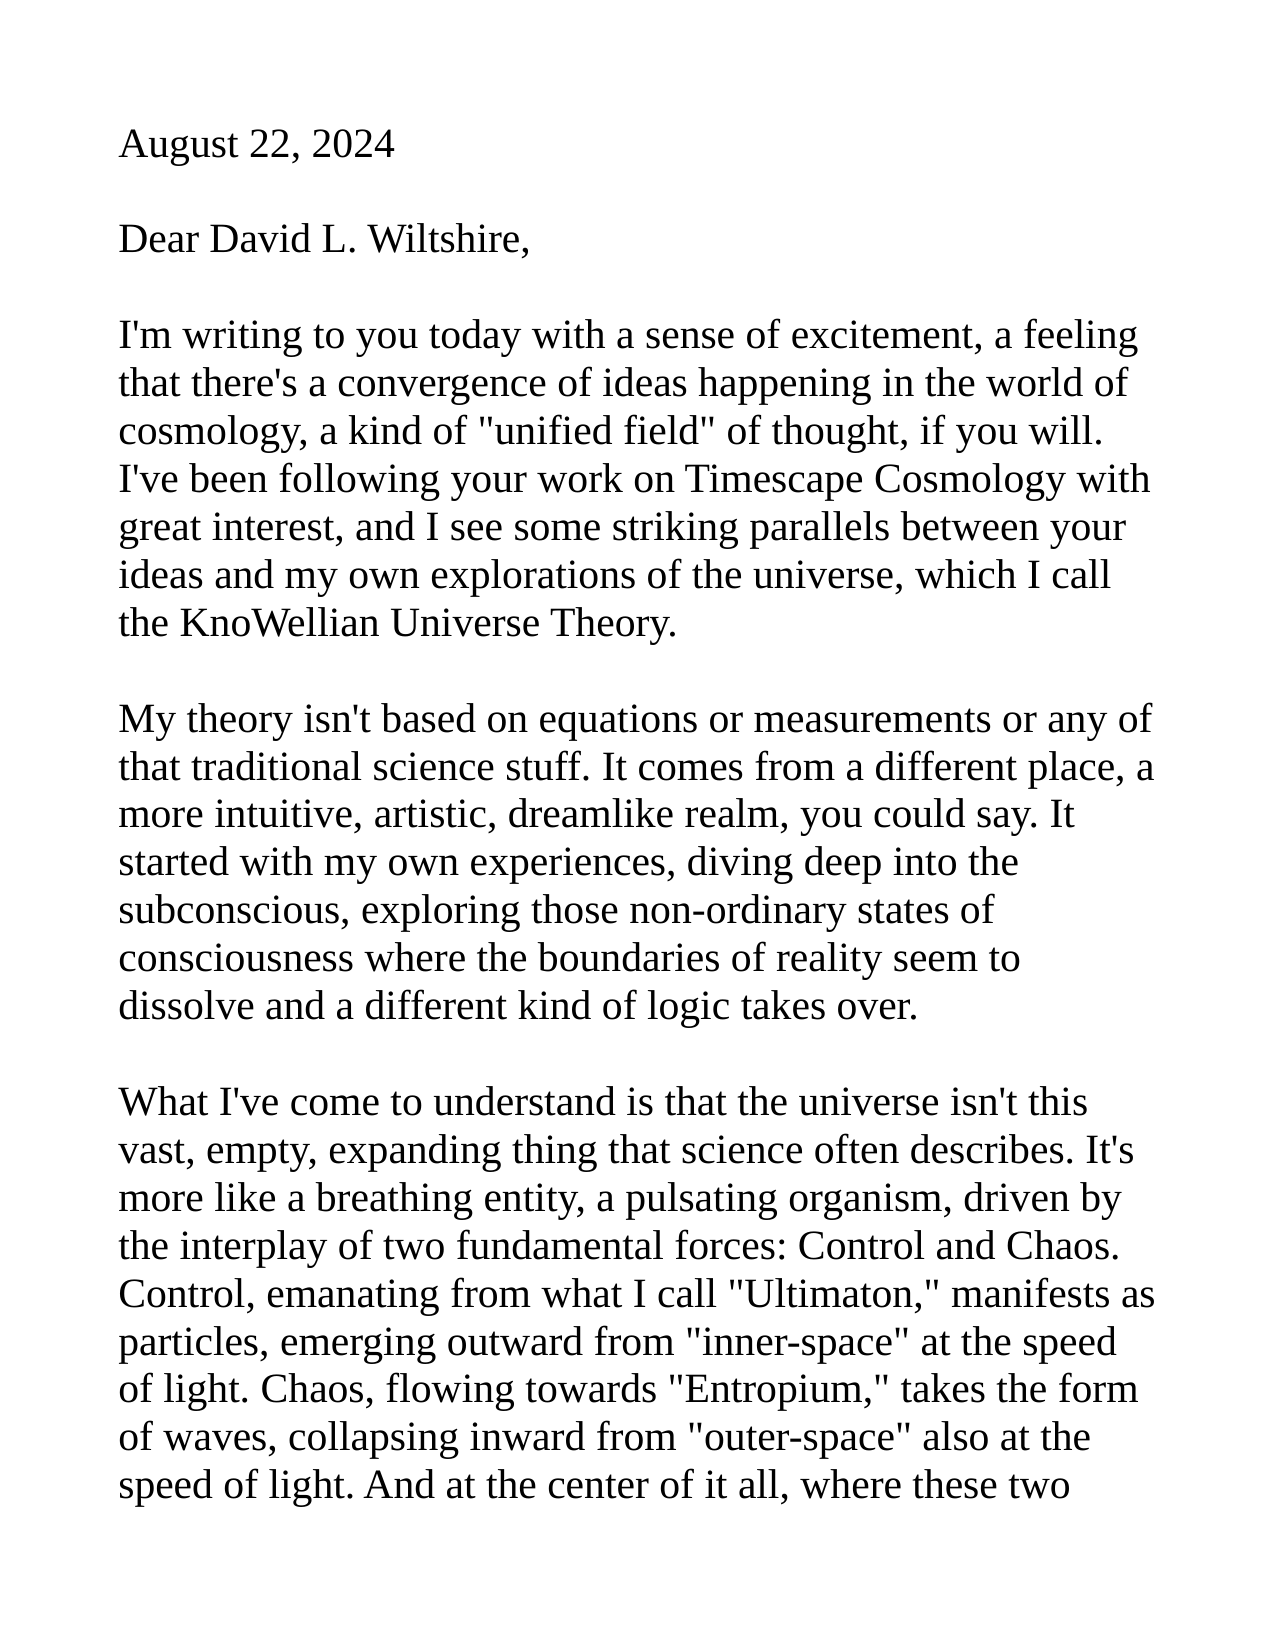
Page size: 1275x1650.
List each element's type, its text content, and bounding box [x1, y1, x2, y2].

text My theory isn't based on equations or measurements or any of that traditional science stuff. It comes from a different place, a more intuitive, artistic, dreamlike realm, you could say. It started with my own experiences, diving deep into the subconscious, exploring those non-ordinary states of consciousness where the boundaries of reality seem to dissolve and a different kind of logic takes over. [118, 693, 1157, 1028]
text What I've come to understand is that the universe isn't this vast, empty, expanding thing that science often describes. It's more like a breathing entity, a pulsating organism, driven by the interplay of two fundamental forces: Control and Chaos. Control, emanating from what I call "Ultimaton," manifests as particles, emerging outward from "inner-space" at the speed of light. Chaos, flowing towards "Entropium," takes the form of waves, collapsing inward from "outer-space" also at the speed of light. And at the center of it all, where these two [118, 1076, 1157, 1508]
text August 22, 2024 [118, 118, 1157, 166]
text I'm writing to you today with a sense of excitement, a feeling that there's a convergence of ideas happening in the world of cosmology, a kind of "unified field" of thought, if you will. I've been following your work on Timescape Cosmology with great interest, and I see some striking parallels between your ideas and my own explorations of the universe, which I call the KnoWellian Universe Theory. [118, 310, 1157, 645]
text Dear David L. Wiltshire, [118, 214, 1157, 262]
